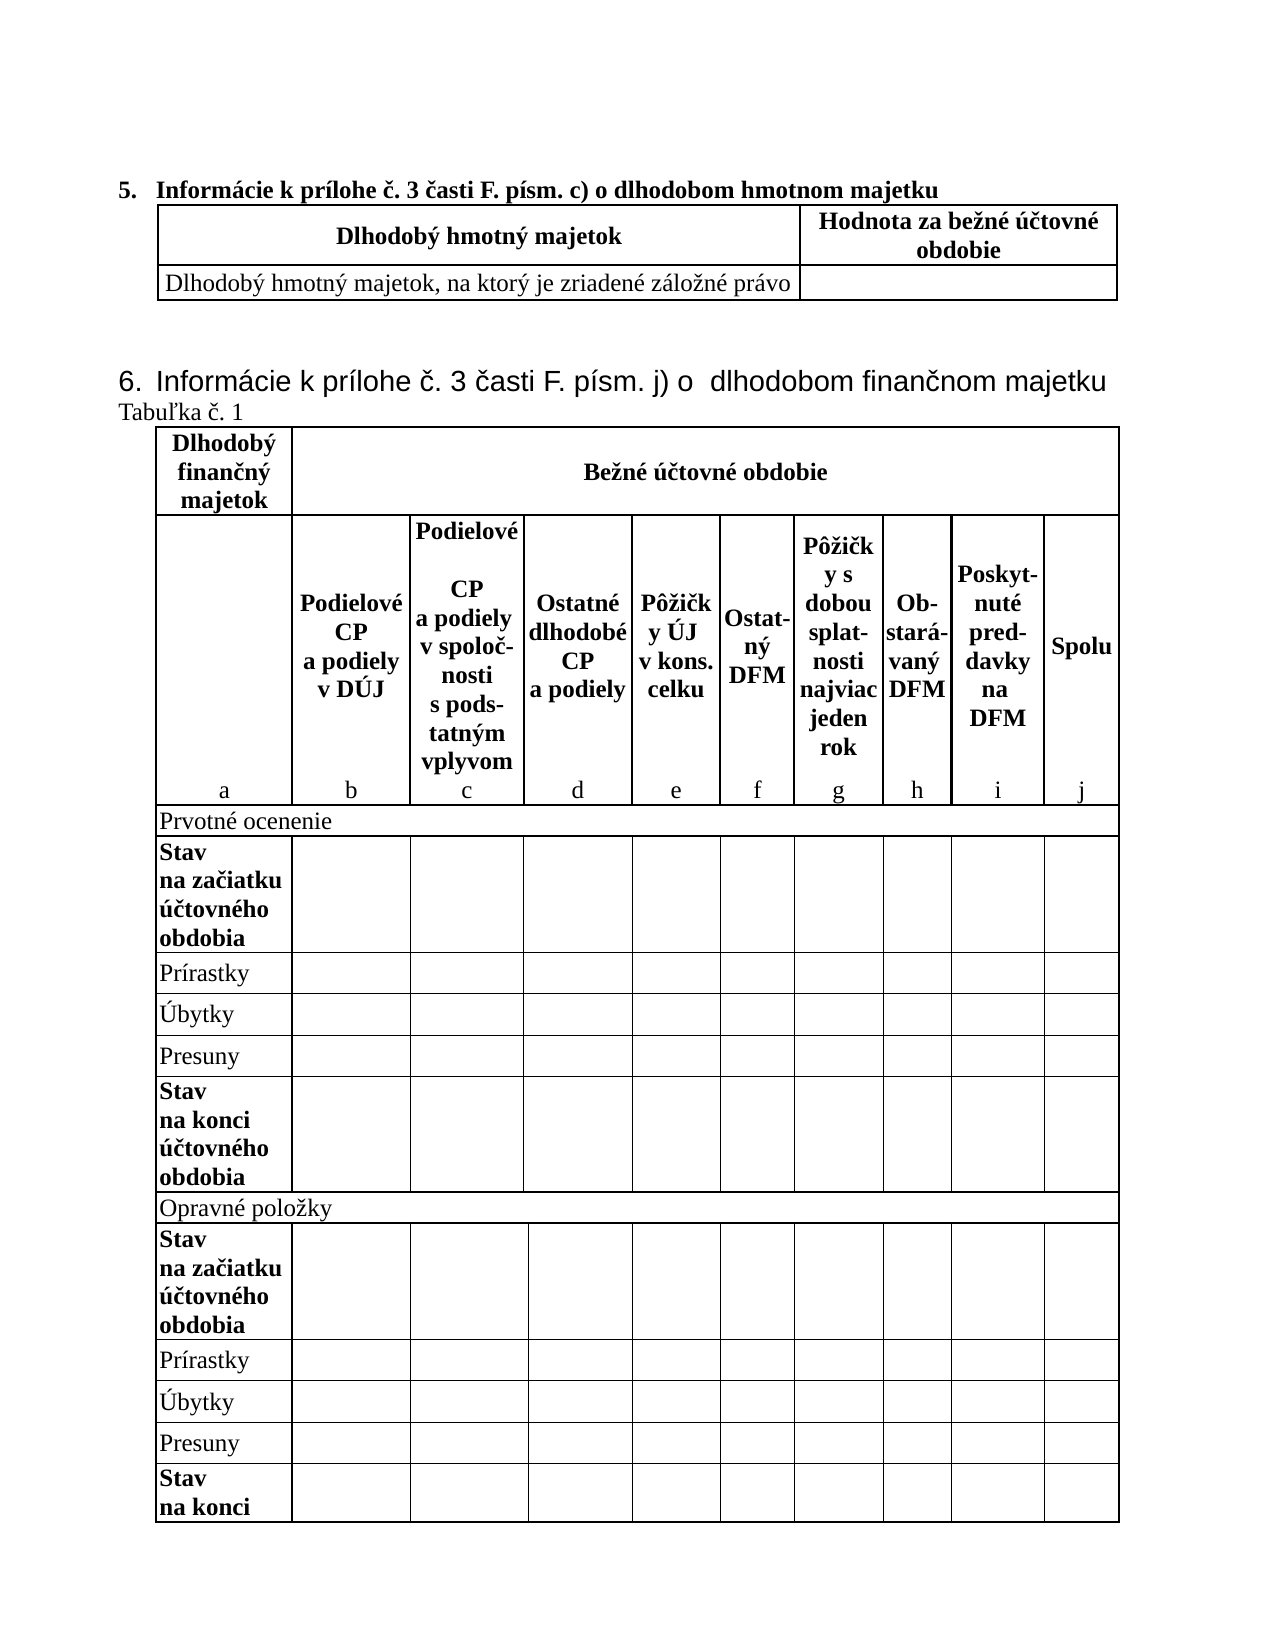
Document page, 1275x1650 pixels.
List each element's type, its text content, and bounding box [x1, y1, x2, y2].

table_cell [411, 1224, 528, 1339]
table_cell [293, 1340, 410, 1380]
table_cell [952, 994, 1044, 1034]
table_cell Prvotné ocenenie [157, 806, 1118, 835]
table_cell [952, 1077, 1044, 1191]
table_cell f [721, 775, 793, 804]
table_cell Ostatné dlhodobé CP a podiely [525, 516, 631, 775]
table_cell Spolu [1045, 516, 1118, 775]
table_cell [795, 1464, 883, 1521]
table_cell [293, 1224, 410, 1339]
table_cell [411, 1381, 528, 1422]
table_cell [411, 994, 523, 1034]
table_cell h [884, 775, 950, 804]
table_cell Ob-stará-vaný DFM [884, 516, 950, 775]
table_cell [529, 1340, 632, 1380]
table_cell [1045, 994, 1118, 1034]
table_header Dlhodobý finančný majetok [157, 428, 291, 514]
table_cell Presuny [157, 1423, 291, 1463]
table_cell [633, 1381, 720, 1422]
table_cell [524, 994, 632, 1034]
table_cell [411, 953, 523, 993]
table_cell b [293, 775, 409, 804]
title Informácie k prílohe č. 3 časti F. písm. j) o dlhodobom finančnom majetku [118, 364, 1157, 397]
table_cell [884, 1464, 951, 1521]
table_cell Ostat-ný DFM [721, 516, 793, 775]
table_cell Úbytky [157, 994, 291, 1034]
table_cell [884, 1340, 951, 1380]
table_cell [529, 1381, 632, 1422]
table_cell [721, 953, 794, 993]
table_cell [157, 516, 291, 775]
table_cell i [953, 775, 1043, 804]
table_cell [529, 1423, 632, 1463]
table_cell [293, 1036, 410, 1076]
table_cell a [157, 775, 291, 804]
table_cell [524, 1036, 632, 1076]
table_cell [952, 1036, 1044, 1076]
table_cell [633, 1464, 720, 1521]
table_cell [524, 953, 632, 993]
table_cell [721, 837, 794, 952]
table_cell [884, 1077, 951, 1191]
table_cell [721, 994, 794, 1034]
table_cell [293, 994, 410, 1034]
table_cell [1045, 1077, 1118, 1191]
table_cell [952, 1381, 1044, 1422]
table_cell [795, 994, 883, 1034]
table_cell [795, 1381, 883, 1422]
table_cell [633, 1340, 720, 1380]
table_cell [633, 1224, 720, 1339]
table_cell [411, 837, 523, 952]
table_cell [721, 1224, 794, 1339]
table_cell Stav na začiatku účtovného obdobia [157, 1224, 291, 1339]
table_cell [1045, 1224, 1118, 1339]
table_cell [633, 1077, 720, 1191]
table_cell d [525, 775, 631, 804]
table_cell [1045, 1340, 1118, 1380]
text Tabuľka č. 1 [118, 397, 1157, 426]
table_cell [884, 1224, 951, 1339]
list Informácie k prílohe č. 3 časti F. písm. c) o dlhodobom hmotnom majetku [118, 176, 1157, 204]
table_cell [293, 1381, 410, 1422]
table_cell Prírastky [157, 1340, 291, 1380]
table_cell [721, 1340, 794, 1380]
table_cell [633, 1036, 720, 1076]
table_cell [795, 1423, 883, 1463]
table_cell [721, 1381, 794, 1422]
table_cell Poskyt-nuté pred-davky na DFM [953, 516, 1043, 775]
table_cell [633, 837, 720, 952]
table_cell Presuny [157, 1036, 291, 1076]
table_cell [293, 953, 410, 993]
table_cell [529, 1224, 632, 1339]
table_cell Pôžičky s dobou splat-nosti najviac jeden rok [795, 516, 882, 775]
table_header Dlhodobý hmotný majetok [159, 206, 799, 264]
table_cell Opravné položky [157, 1193, 1118, 1222]
table_cell [293, 837, 410, 952]
table_cell [633, 953, 720, 993]
table_cell [411, 1423, 528, 1463]
table_cell [1045, 1464, 1118, 1521]
table_cell [524, 1077, 632, 1191]
table_cell [1045, 837, 1118, 952]
table_cell [884, 994, 951, 1034]
table_cell Prírastky [157, 953, 291, 993]
table_cell [721, 1036, 794, 1076]
table_cell [884, 953, 951, 993]
table_cell [801, 266, 1116, 299]
table_cell Podielové CP a podiely v DÚJ [293, 516, 409, 775]
table_cell [411, 1036, 523, 1076]
table_cell Stav na konci [157, 1464, 291, 1521]
table_cell [293, 1423, 410, 1463]
table_cell [411, 1077, 523, 1191]
table_cell [795, 837, 883, 952]
table_header Hodnota za bežné účtovné obdobie [801, 206, 1116, 264]
table_cell [884, 1036, 951, 1076]
table_cell Stav na začiatku účtovného obdobia [157, 837, 291, 952]
table_cell [721, 1077, 794, 1191]
table_cell [293, 1464, 410, 1521]
table_cell [952, 1224, 1044, 1339]
table_cell [1045, 1381, 1118, 1422]
table_cell j [1045, 775, 1118, 804]
table_cell [529, 1464, 632, 1521]
table_cell [1045, 1036, 1118, 1076]
table_cell [411, 1464, 528, 1521]
table_cell [721, 1464, 794, 1521]
table_cell [952, 953, 1044, 993]
table_cell Podielové CP a podiely v spoloč-nosti s pods-tatným vplyvom [411, 516, 523, 775]
table_cell [1045, 1423, 1118, 1463]
table_cell e [633, 775, 719, 804]
table_cell [795, 1224, 883, 1339]
table_cell [795, 953, 883, 993]
table_cell [633, 994, 720, 1034]
table_cell Dlhodobý hmotný majetok, na ktorý je zriadené záložné právo [159, 266, 799, 299]
table_cell Stav na konci účtovného obdobia [157, 1077, 291, 1191]
table_cell Pôžičky ÚJ v kons. celku [633, 516, 719, 775]
table_cell [721, 1423, 794, 1463]
table_cell [795, 1340, 883, 1380]
table_cell Úbytky [157, 1381, 291, 1422]
table_cell [293, 1077, 410, 1191]
table_cell [952, 1464, 1044, 1521]
table_cell [952, 1423, 1044, 1463]
table_cell [411, 1340, 528, 1380]
table_cell [884, 837, 951, 952]
table_cell c [411, 775, 523, 804]
table_cell [952, 837, 1044, 952]
table_cell [884, 1423, 951, 1463]
table_header Bežné účtovné obdobie [293, 428, 1118, 514]
table_cell [952, 1340, 1044, 1380]
table_cell g [795, 775, 882, 804]
table_cell [884, 1381, 951, 1422]
table_cell [795, 1036, 883, 1076]
table_cell [1045, 953, 1118, 993]
table_cell [795, 1077, 883, 1191]
table_cell [633, 1423, 720, 1463]
table_cell [524, 837, 632, 952]
